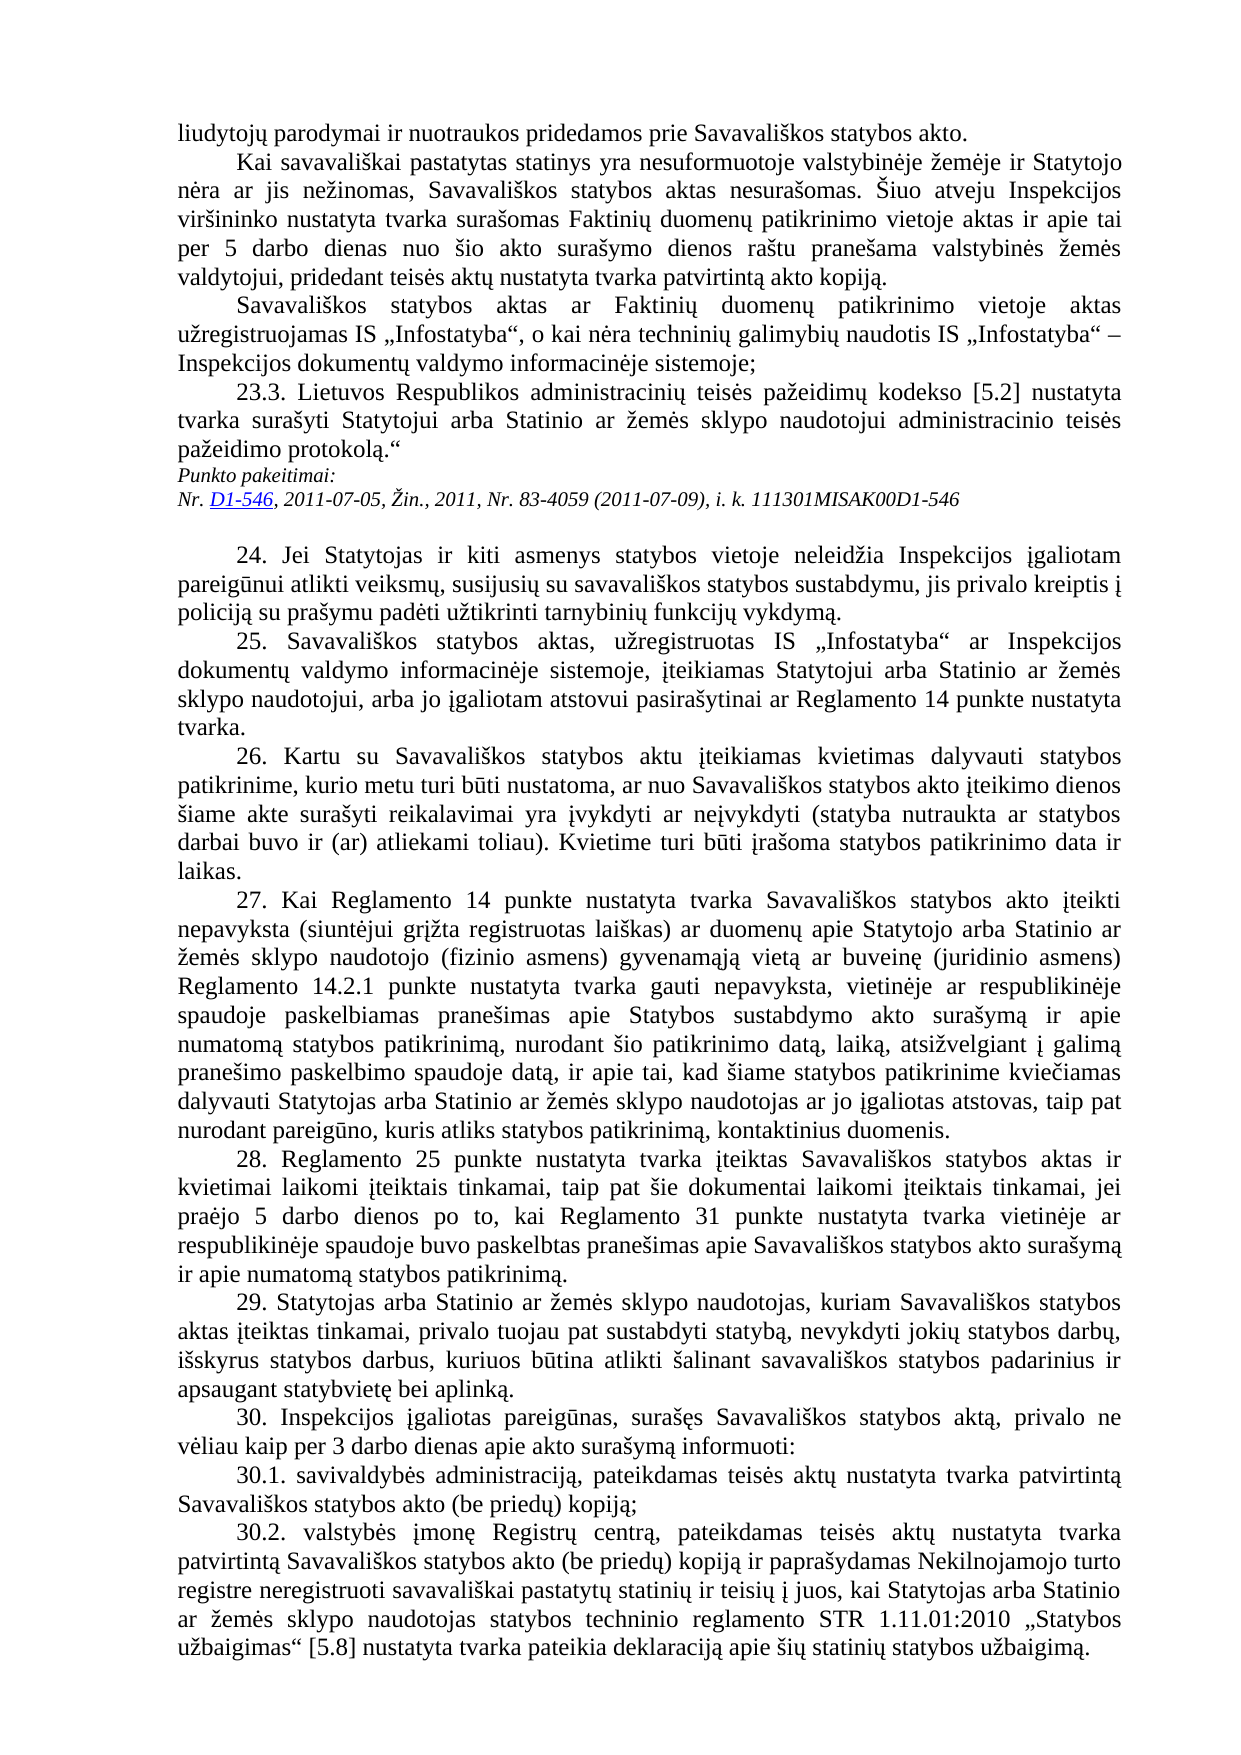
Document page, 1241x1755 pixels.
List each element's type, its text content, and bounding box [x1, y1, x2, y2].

text 25. Savavališkos statybos aktas, užregistruotas IS „Infostatyba“ ar Inspekcijos dokumentų valdymo informacinėje sistemoje, įteikiamas Statytojui arba Statinio ar žemės sklypo naudotojui, arba jo įgaliotam atstovui pasirašytinai ar Reglamento 14 punkte nustatyta tvarka. [177, 626, 1122, 741]
text liudytojų parodymai ir nuotraukos pridedamos prie Savavališkos statybos akto. [177, 118, 1122, 147]
text 26. Kartu su Savavališkos statybos aktu įteikiamas kvietimas dalyvauti statybos patikrinime, kurio metu turi būti nustatoma, ar nuo Savavališkos statybos akto įteikimo dienos šiame akte surašyti reikalavimai yra įvykdyti ar neįvykdyti (statyba nutraukta ar statybos darbai buvo ir (ar) atliekami toliau). Kvietime turi būti įrašoma statybos patikrinimo data ir laikas. [177, 741, 1122, 885]
text Savavališkos statybos aktas ar Faktinių duomenų patikrinimo vietoje aktas užregistruojamas IS „Infostatyba“, o kai nėra techninių galimybių naudotis IS „Infostatyba“ – Inspekcijos dokumentų valdymo informacinėje sistemoje; [177, 291, 1122, 377]
text 23.3. Lietuvos Respublikos administracinių teisės pažeidimų kodekso [5.2] nustatyta tvarka surašyti Statytojui arba Statinio ar žemės sklypo naudotojui administracinio teisės pažeidimo protokolą.“ [177, 377, 1122, 463]
text 30.2. valstybės įmonę Registrų centrą, pateikdamas teisės aktų nustatyta tvarka patvirtintą Savavališkos statybos akto (be priedų) kopiją ir paprašydamas Nekilnojamojo turto registre neregistruoti savavališkai pastatytų statinių ir teisių į juos, kai Statytojas arba Statinio ar žemės sklypo naudotojas statybos techninio reglamento STR 1.11.01:2010 „Statybos užbaigimas“ [5.8] nustatyta tvarka pateikia deklaraciją apie šių statinių statybos užbaigimą. [177, 1517, 1122, 1661]
text 28. Reglamento 25 punkte nustatyta tvarka įteiktas Savavališkos statybos aktas ir kvietimai laikomi įteiktais tinkamai, taip pat šie dokumentai laikomi įteiktais tinkamai, jei praėjo 5 darbo dienos po to, kai Reglamento 31 punkte nustatyta tvarka vietinėje ar respublikinėje spaudoje buvo paskelbtas pranešimas apie Savavališkos statybos akto surašymą ir apie numatomą statybos patikrinimą. [177, 1144, 1122, 1287]
text 30. Inspekcijos įgaliotas pareigūnas, surašęs Savavališkos statybos aktą, privalo ne vėliau kaip per 3 darbo dienas apie akto surašymą informuoti: [177, 1402, 1122, 1460]
text Nr. D1-546, 2011-07-05, Žin., 2011, Nr. 83-4059 (2011-07-09), i. k. 111301MISAK00D1-546 [177, 487, 1122, 511]
text Kai savavališkai pastatytas statinys yra nesuformuotoje valstybinėje žemėje ir Statytojo nėra ar jis nežinomas, Savavališkos statybos aktas nesurašomas. Šiuo atveju Inspekcijos viršininko nustatyta tvarka surašomas Faktinių duomenų patikrinimo vietoje aktas ir apie tai per 5 darbo dienas nuo šio akto surašymo dienos raštu pranešama valstybinės žemės valdytojui, pridedant teisės aktų nustatyta tvarka patvirtintą akto kopiją. [177, 147, 1122, 291]
text 30.1. savivaldybės administraciją, pateikdamas teisės aktų nustatyta tvarka patvirtintą Savavališkos statybos akto (be priedų) kopiją; [177, 1460, 1122, 1517]
text 29. Statytojas arba Statinio ar žemės sklypo naudotojas, kuriam Savavališkos statybos aktas įteiktas tinkamai, privalo tuojau pat sustabdyti statybą, nevykdyti jokių statybos darbų, išskyrus statybos darbus, kuriuos būtina atlikti šalinant savavališkos statybos padarinius ir apsaugant statybvietę bei aplinką. [177, 1287, 1122, 1402]
text 27. Kai Reglamento 14 punkte nustatyta tvarka Savavališkos statybos akto įteikti nepavyksta (siuntėjui grįžta registruotas laiškas) ar duomenų apie Statytojo arba Statinio ar žemės sklypo naudotojo (fizinio asmens) gyvenamąją vietą ar buveinę (juridinio asmens) Reglamento 14.2.1 punkte nustatyta tvarka gauti nepavyksta, vietinėje ar respublikinėje spaudoje paskelbiamas pranešimas apie Statybos sustabdymo akto surašymą ir apie numatomą statybos patikrinimą, nurodant šio patikrinimo datą, laiką, atsižvelgiant į galimą pranešimo paskelbimo spaudoje datą, ir apie tai, kad šiame statybos patikrinime kviečiamas dalyvauti Statytojas arba Statinio ar žemės sklypo naudotojas ar jo įgaliotas atstovas, taip pat nurodant pareigūno, kuris atliks statybos patikrinimą, kontaktinius duomenis. [177, 885, 1122, 1144]
text Punkto pakeitimai: [177, 463, 1122, 487]
text 24. Jei Statytojas ir kiti asmenys statybos vietoje neleidžia Inspekcijos įgaliotam pareigūnui atlikti veiksmų, susijusių su savavališkos statybos sustabdymu, jis privalo kreiptis į policiją su prašymu padėti užtikrinti tarnybinių funkcijų vykdymą. [177, 540, 1122, 626]
